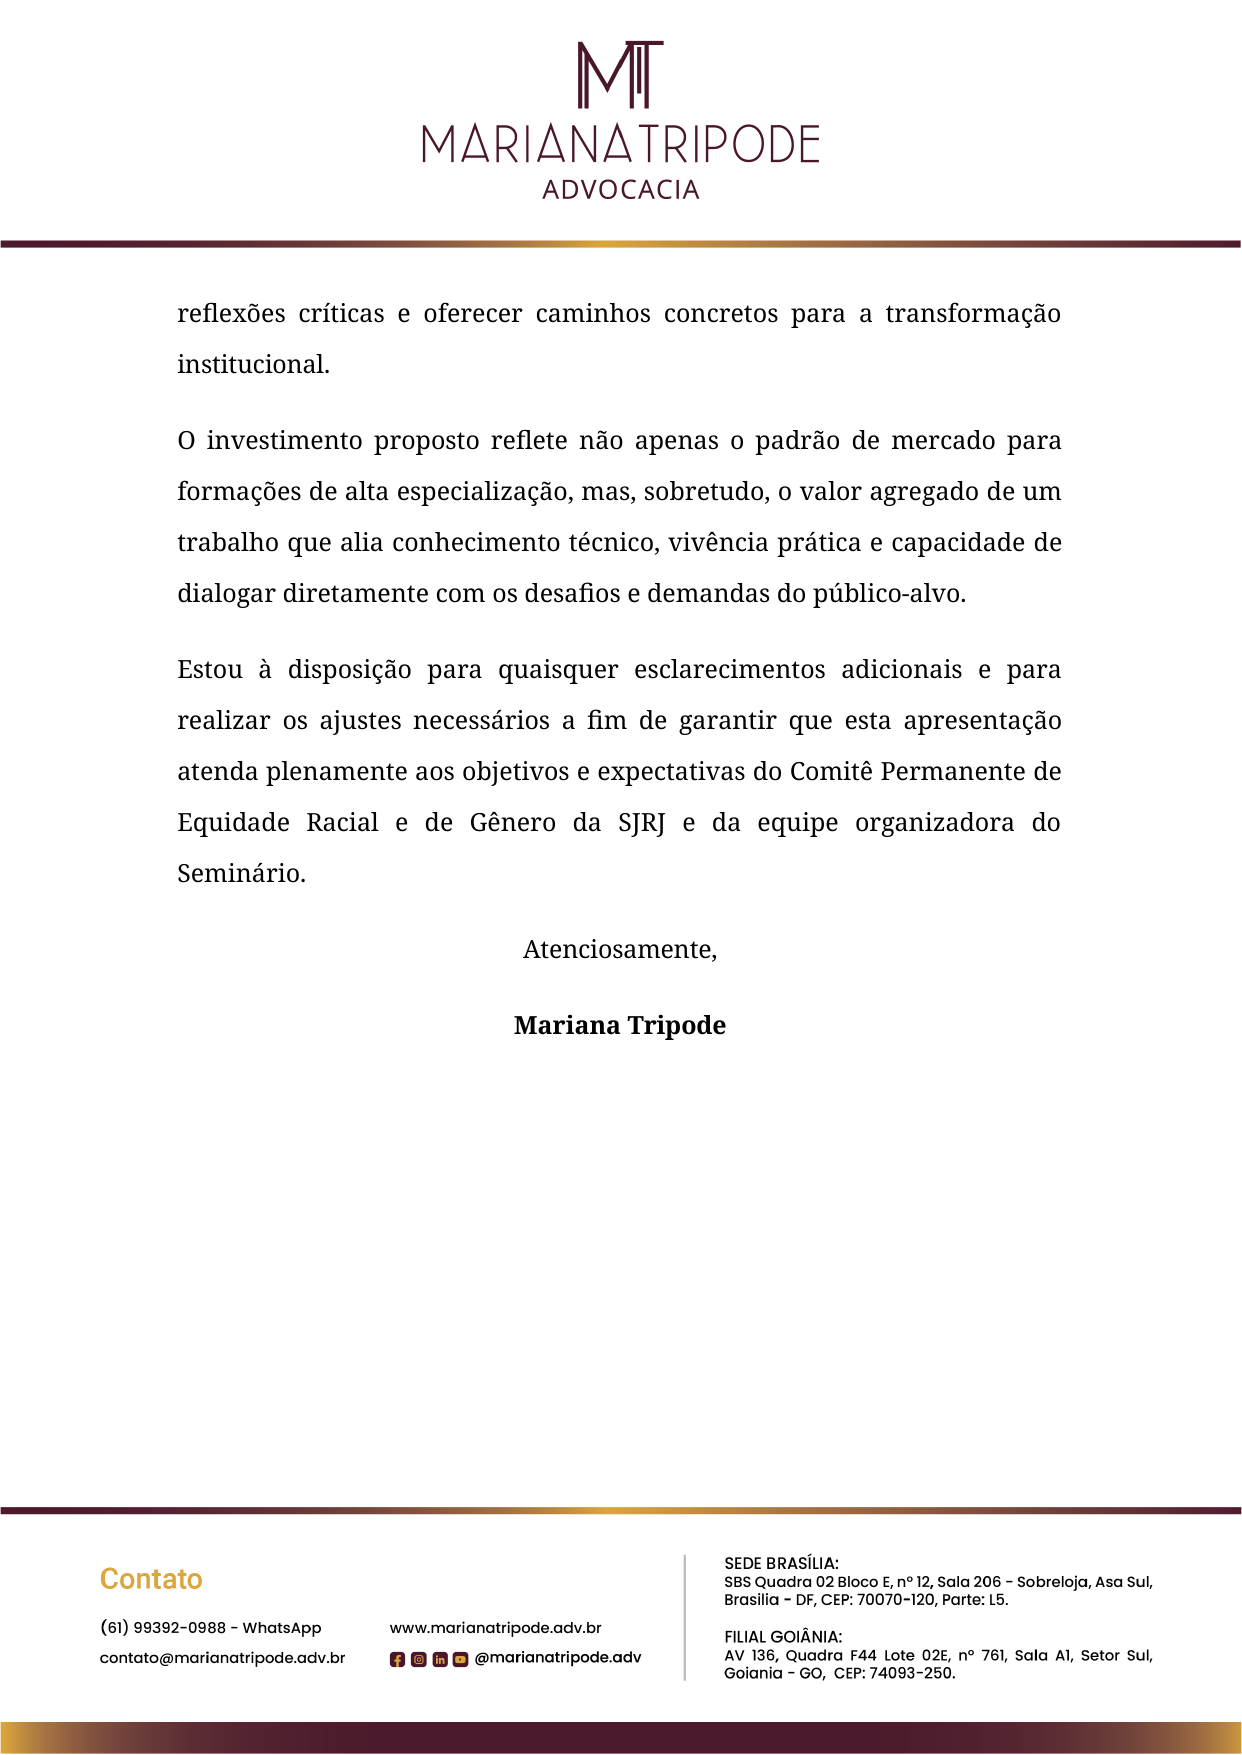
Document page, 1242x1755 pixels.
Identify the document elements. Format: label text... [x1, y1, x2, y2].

text O investimento proposto reflete não apenas o padrão de mercado para formações de alta especialização, mas, sobretudo, o valor agregado de um trabalho que alia conhecimento técnico, vivência prática e capacidade de dialogar diretamente com os desafios e demandas do público-alvo. [177, 422, 1063, 609]
text Estou à disposição para quaisquer esclarecimentos adicionais e para realizar os ajustes necessários a fim de garantir que esta apresentação atenda plenamente aos objetivos e expectativas do Comitê Permanente de Equidade Racial e de Gênero da SJRJ e da equipe organizadora do Seminário. [177, 652, 1063, 890]
text Atenciosamente, [0, 932, 1240, 966]
subtitle Mariana Tripode [0, 1008, 1240, 1042]
text reflexões críticas e oferecer caminhos concretos para a transformação institucional. [177, 295, 1062, 380]
